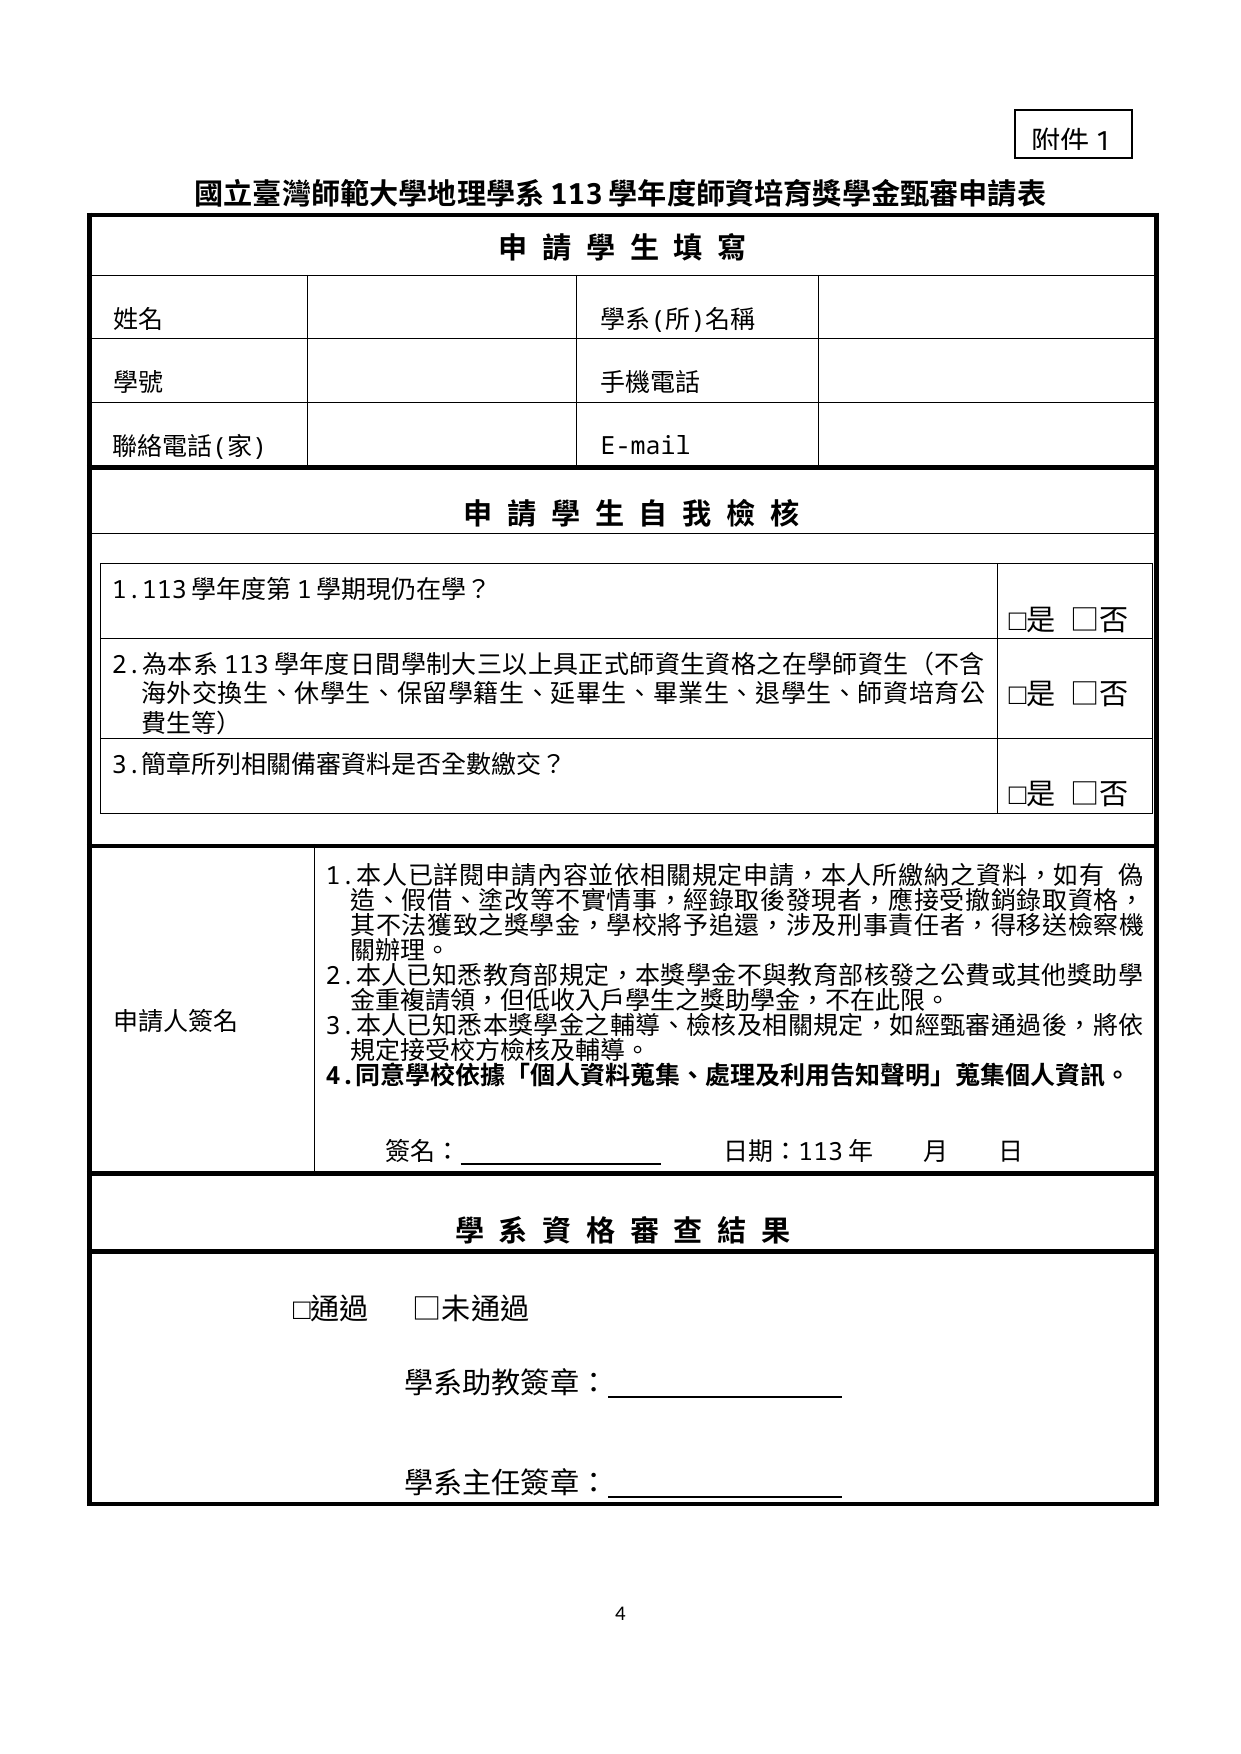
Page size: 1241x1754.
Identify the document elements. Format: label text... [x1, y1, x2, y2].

table_cell 2.為本系113學年度日間學制大三以上具正式師資生資格之在學師資生（不含海外交換生、休學生、保留學籍生、延畢生、畢業生、退學生、師資培育公費生等） [101, 639, 997, 738]
table_cell [308, 276, 576, 338]
table_cell [819, 403, 1154, 465]
table_cell [819, 339, 1154, 402]
table_cell □通過 □未通過 學系助教簽章： 學系主任簽章： [92, 1254, 1154, 1501]
table_cell [819, 276, 1154, 338]
table_cell 學號 [92, 339, 307, 402]
table_cell 手機電話 [577, 339, 818, 402]
table_cell □是 □否 [998, 739, 1152, 813]
table_cell [308, 403, 576, 465]
text 國立臺灣師範大學地理學系113學年度師資培育獎學金甄審申請表 [187, 150, 1053, 212]
table_header □是 □否 [998, 564, 1152, 638]
table_header 1.113學年度第1學期現仍在學？ [101, 564, 997, 638]
text 國立臺灣師範大學地理學系113學年度師資培育獎學金甄審申請表 [1016, 111, 1131, 157]
table_cell 申 請 學 生 自 我 檢 核 [92, 470, 1154, 532]
text 附件1 [1031, 118, 1116, 150]
table_header 申 請 學 生 填 寫 [92, 217, 1154, 275]
table_cell □是 □否 [998, 639, 1152, 738]
table_cell 聯絡電話(家) [92, 403, 307, 465]
table_cell 申請人簽名 [92, 848, 314, 1171]
table_cell 學 系 資 格 審 查 結 果 [92, 1176, 1154, 1249]
table_cell [308, 339, 576, 402]
table_cell [92, 534, 1154, 844]
table_cell 3.簡章所列相關備審資料是否全數繳交？ [101, 739, 997, 813]
table_cell E-mail [577, 403, 818, 465]
table_cell 1.本人已詳閱申請內容並依相關規定申請，本人所繳納之資料，如有 偽造、假借、塗改等不實情事，經錄取後發現者，應接受撤銷錄取資格，其不法獲致之獎學金，學校將予追還，涉及刑事責任者，得移送檢察機關辦理。 2.本人已知悉教育部規定，本獎學金不與教育部核發之公費或其他獎助學金重複請領，但低收入戶學生之獎助學金，不在此限。 3.本人已知悉本獎學金之輔導、檢核及相關規定，如經甄審通過後，將依規定接受校方檢核及輔導。 4.同意學校依據「個人資料蒐集、處理及利用告知聲明」蒐集個人資訊。 簽名： 日期：113年 月 日 [315, 848, 1154, 1171]
table_cell 姓名 [92, 276, 307, 338]
table_cell 學系(所)名稱 [577, 276, 818, 338]
